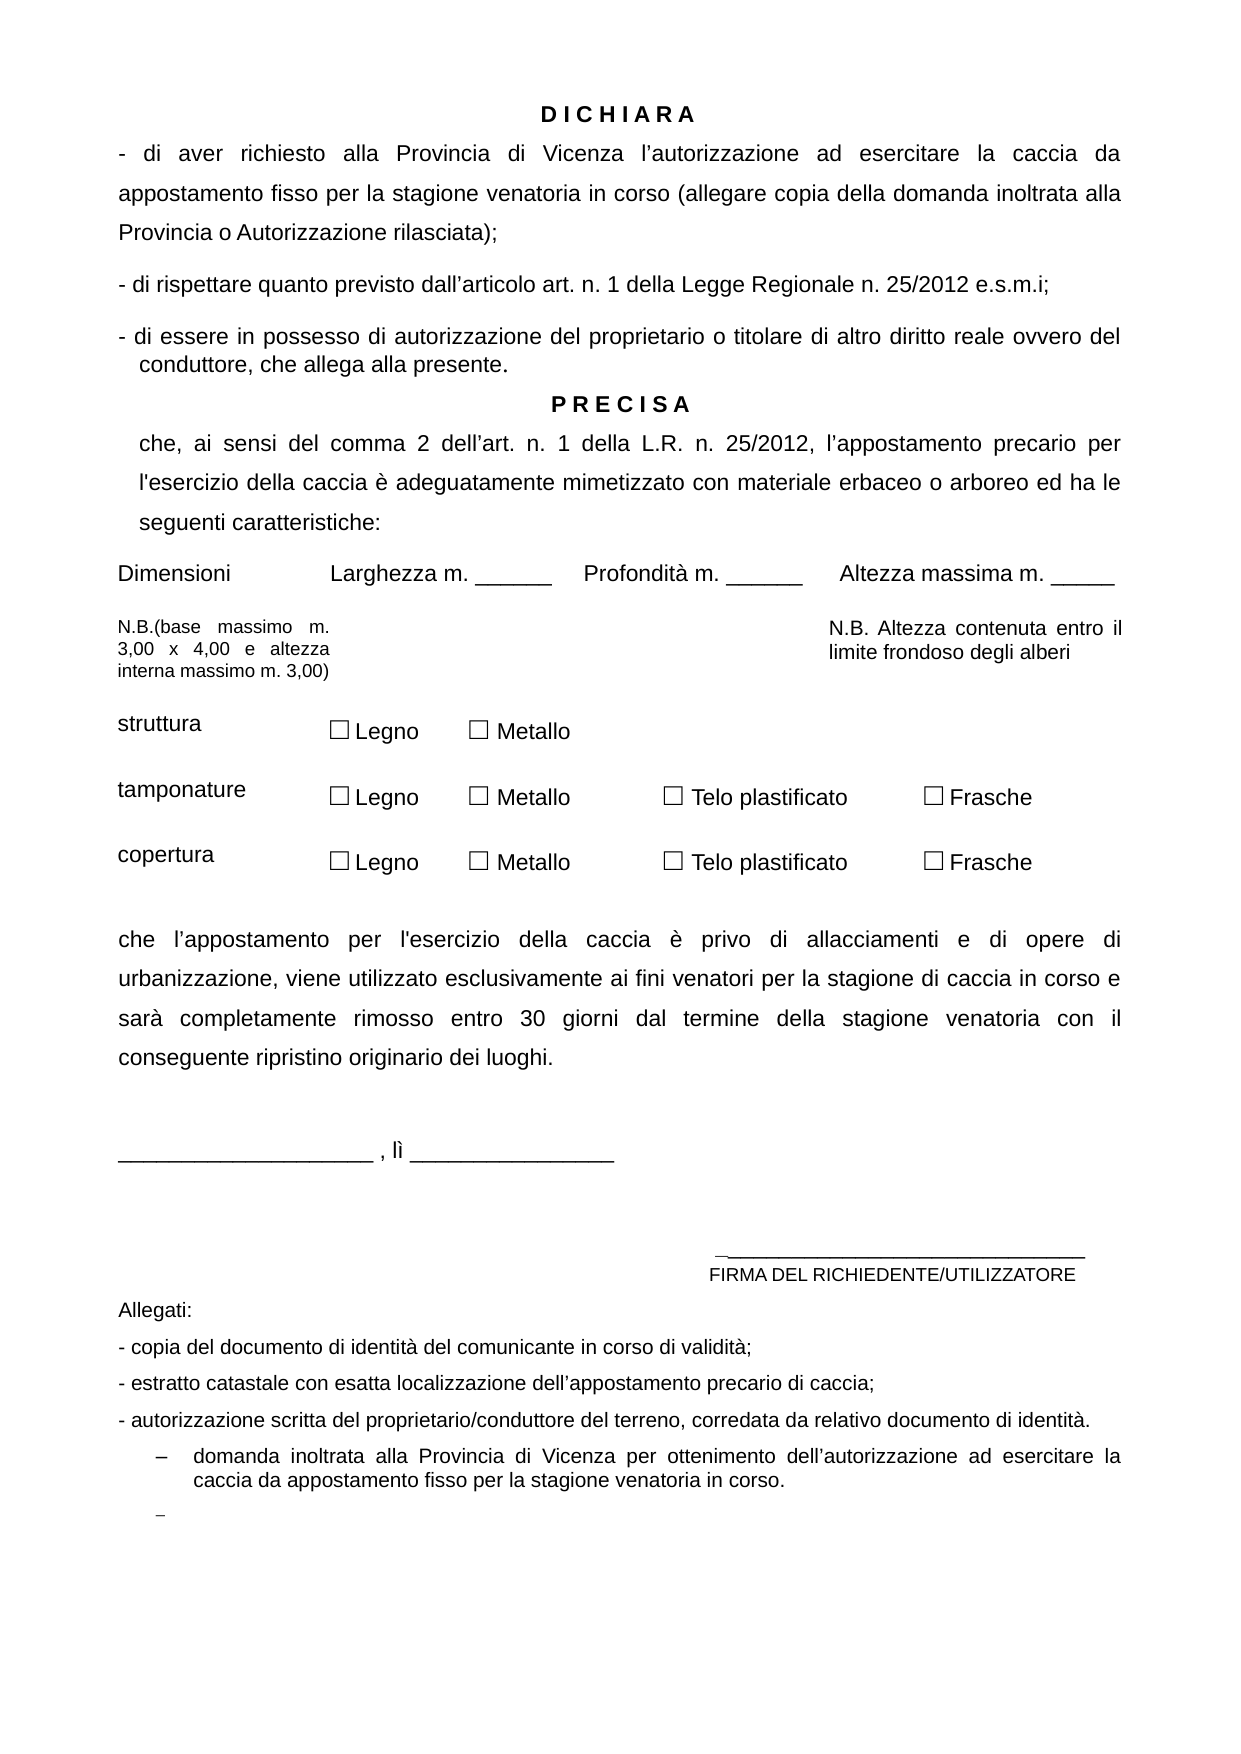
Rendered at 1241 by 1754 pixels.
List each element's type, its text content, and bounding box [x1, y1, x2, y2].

table_cell copertura [118, 841, 330, 907]
text che l’appostamento per l'esercizio della caccia è privo di allacciamenti e di opere di urbanizzazione, viene utilizzato esclusivamente ai fini venatori per la stagione di caccia in corso e sarà completamente rimosso entro 30 giorni dal termine della stagione venatoria con il conseguente ripristino originario dei luoghi. [118, 926, 1122, 1071]
text _____________________________ FIRMA DEL RICHIEDENTE/UTILIZZATORE [118, 1231, 1122, 1286]
text - di essere in possesso di autorizzazione del proprietario o titolare di altro diritto reale ovvero del conduttore, che allega alla presente. [118, 323, 1122, 378]
text D I C H I A R A [118, 101, 1122, 128]
table_cell [664, 710, 1122, 776]
table_cell □ Legno □ Metallo [330, 776, 663, 841]
table_cell tamponature [118, 776, 330, 841]
table_cell □ Telo plastificato □ Frasche [664, 776, 1122, 841]
table_cell N.B. Altezza contenuta entro il limite frondoso degli alberi [829, 616, 1122, 710]
list domanda inoltrata alla Provincia di Vicenza per ottenimento dell’autorizzazione ad esercitare la caccia da appostamento fisso per la stagione venatoria in corso. [156, 1444, 1122, 1492]
text Allegati: [118, 1298, 1122, 1322]
text - di rispettare quanto previsto dall’articolo art. n. 1 della Legge Regionale n. 25/2012 e.s.m.i; [118, 271, 1122, 297]
text - estratto catastale con esatta localizzazione dell’appostamento precario di caccia; [118, 1371, 1122, 1395]
list che, ai sensi del comma 2 dell’art. n. 1 della L.R. n. 25/2012, l’appostamento precario per l'esercizio della caccia è adeguatamente mimetizzato con materiale erbaceo o arboreo ed ha le seguenti caratteristiche: [118, 429, 1122, 535]
text - di aver richiesto alla Provincia di Vicenza l’autorizzazione ad esercitare la caccia da appostamento fisso per la stagione venatoria in corso (allegare copia della domanda inoltrata alla Provincia o Autorizzazione rilasciata); [118, 140, 1122, 245]
table_cell [330, 616, 829, 710]
table_cell □ Legno □ Metallo [330, 841, 663, 907]
table_cell □ Legno □ Metallo [330, 710, 663, 776]
text - autorizzazione scritta del proprietario/conduttore del terreno, corredata da relativo documento di identità. [118, 1408, 1122, 1432]
table_cell □ Telo plastificato □ Frasche [664, 841, 1122, 907]
text ____________________ , lì ________________ [118, 1137, 1122, 1164]
text - copia del documento di identità del comunicante in corso di validità; [118, 1335, 1122, 1359]
table_header Dimensioni [118, 560, 330, 616]
text P R E C I S A [118, 391, 1122, 417]
table_header Larghezza m. ______ Profondità m. ______ Altezza massima m. _____ [330, 560, 1122, 616]
table_cell struttura [118, 710, 330, 776]
table_cell N.B.(base massimo m. 3,00 x 4,00 e altezza interna massimo m. 3,00) [118, 616, 330, 710]
